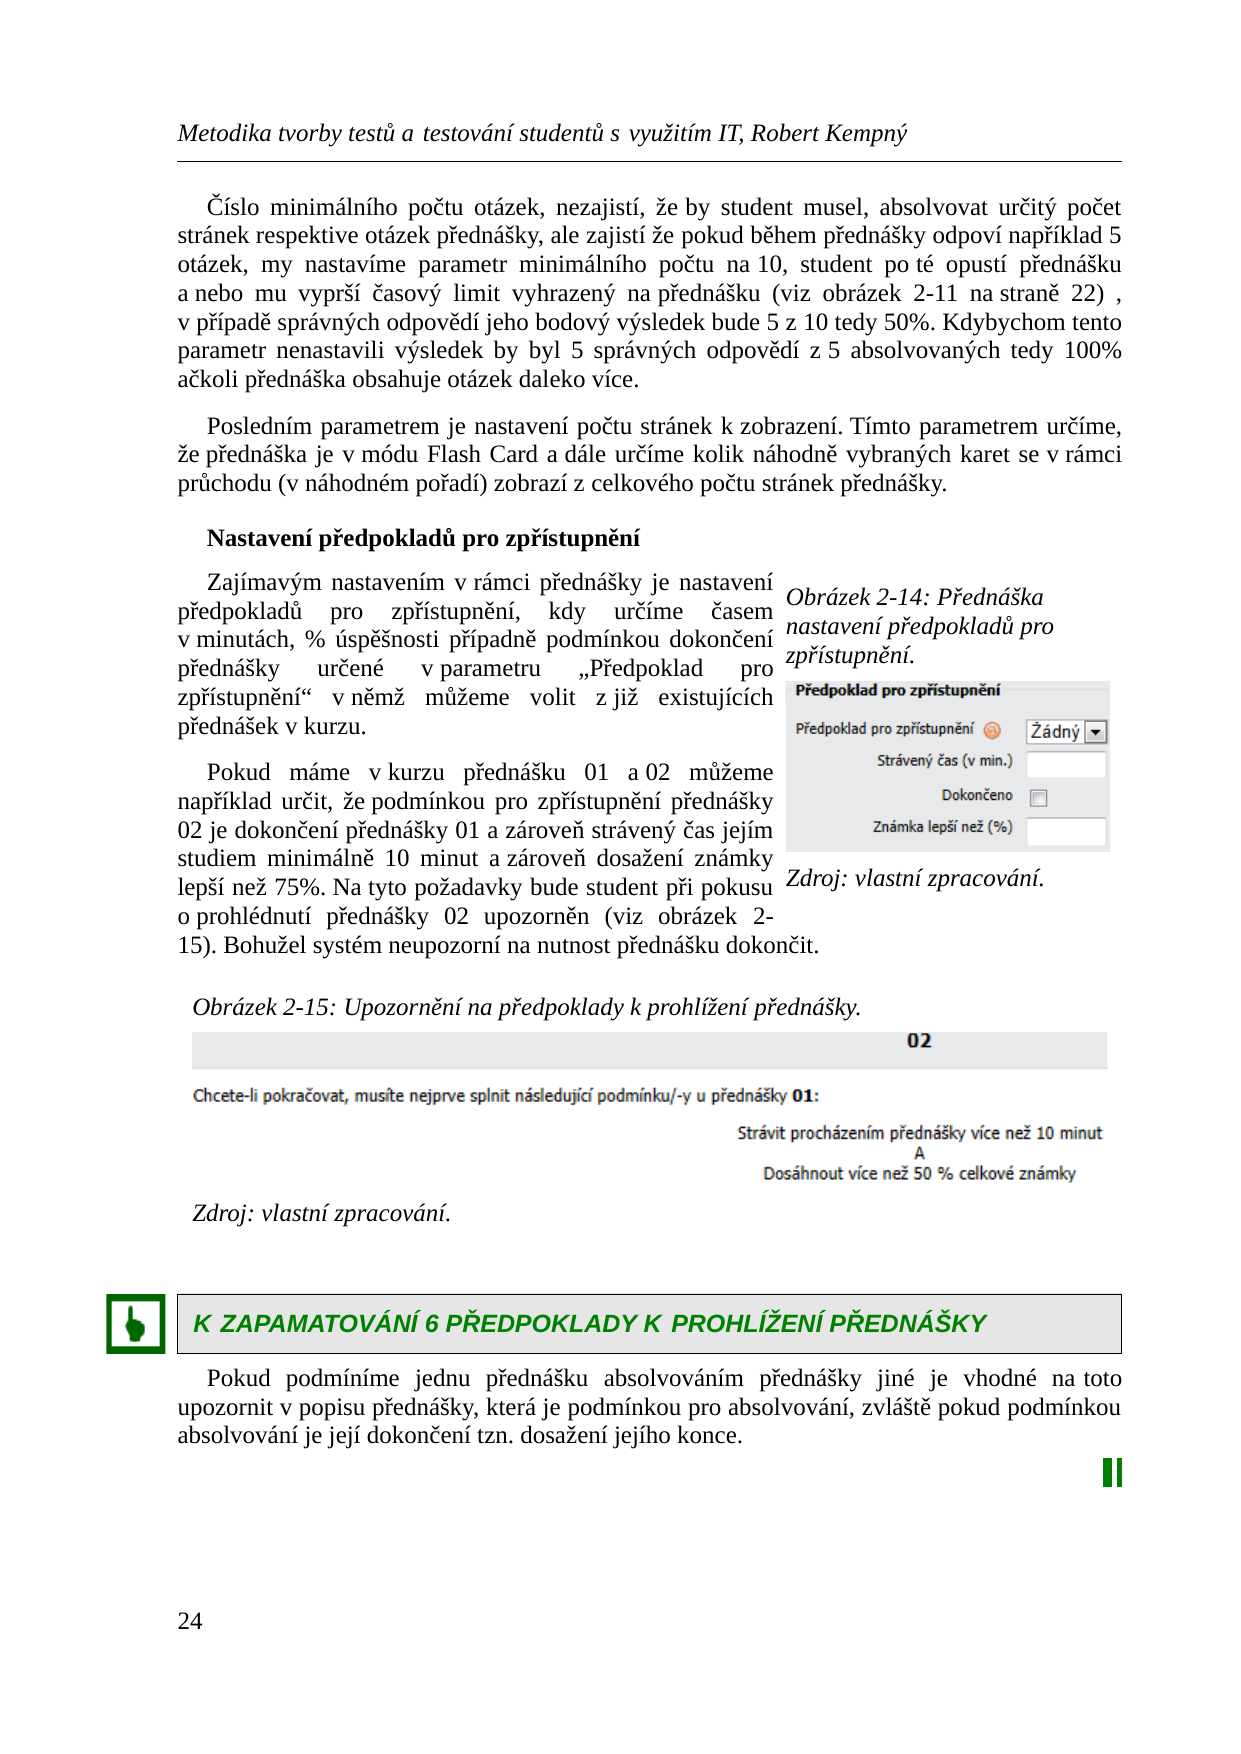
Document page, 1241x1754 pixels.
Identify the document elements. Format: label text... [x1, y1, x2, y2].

text Zajímavým nastavením v rámci přednášky je nastavení předpokladů pro zpřístupnění, kdy určíme časem v minutách, % úspěšnosti případně podmínkou dokončení přednášky určené v parametru „Předpoklad pro zpřístupnění“ v němž můžeme volit z již existujících přednášek v kurzu. [177, 567, 1122, 739]
picture [106, 1294, 166, 1354]
text Obrázek 2-14: Přednáška nastavení předpokladů pro zpřístupnění. [786, 582, 1110, 669]
text Zdroj: vlastní zpracování. [786, 852, 1110, 892]
picture [192, 1032, 1108, 1186]
text Obrázek 2-15: Upozornění na předpoklady k prohlížení přednášky. [192, 992, 1107, 1020]
text Zdroj: vlastní zpracování. [192, 1186, 1107, 1226]
text Číslo minimálního počtu otázek, nezajistí, že by student musel, absolvovat určitý počet stránek respektive otázek přednášky, ale zajistí že pokud během přednášky odpoví například 5 otázek, my nastavíme parametr minimálního počtu na 10, student po té opustí přednášku a nebo mu vyprší časový limit vyhrazený na přednášku (viz obrázek 2-11 na straně 22) , v případě správných odpovědí jeho bodový výsledek bude 5 z 10 tedy 50%. Kdybychom tento parametr nenastavili výsledek by byl 5 správných odpovědí z 5 absolvovaných tedy 100% ačkoli přednáška obsahuje otázek daleko více. [177, 192, 1122, 393]
text Pokud máme v kurzu přednášku 01 a 02 můžeme například určit, že podmínkou pro zpřístupnění přednášky 02 je dokončení přednášky 01 a zároveň strávený čas jejím studiem minimálně 10 minut a zároveň dosažení známky lepší než 75%. Na tyto požadavky bude student při pokusu o prohlédnutí přednášky 02 upozorněn (viz obrázek 2-15). Bohužel systém neupozorní na nutnost přednášku dokončit. [177, 757, 1122, 958]
text Nastavení předpokladů pro zpřístupnění [177, 523, 1122, 552]
text Posledním parametrem je nastavení počtu stránek k zobrazení. Tímto parametrem určíme, že přednáška je v módu Flash Card a dále určíme kolik náhodně vybraných karet se v rámci průchodu (v náhodném pořadí) zobrazí z celkového počtu stránek přednášky. [177, 411, 1122, 497]
picture [785, 681, 1111, 852]
text Pokud podmíníme jednu přednášku absolvováním přednášky jiné je vhodné na toto upozornit v popisu přednášky, která je podmínkou pro absolvování, zvláště pokud podmínkou absolvování je její dokončení tzn. dosažení jejího konce. [177, 1363, 1122, 1449]
text K zapamatování 6 Předpoklady k prohlížení přednášky [178, 1295, 1121, 1353]
